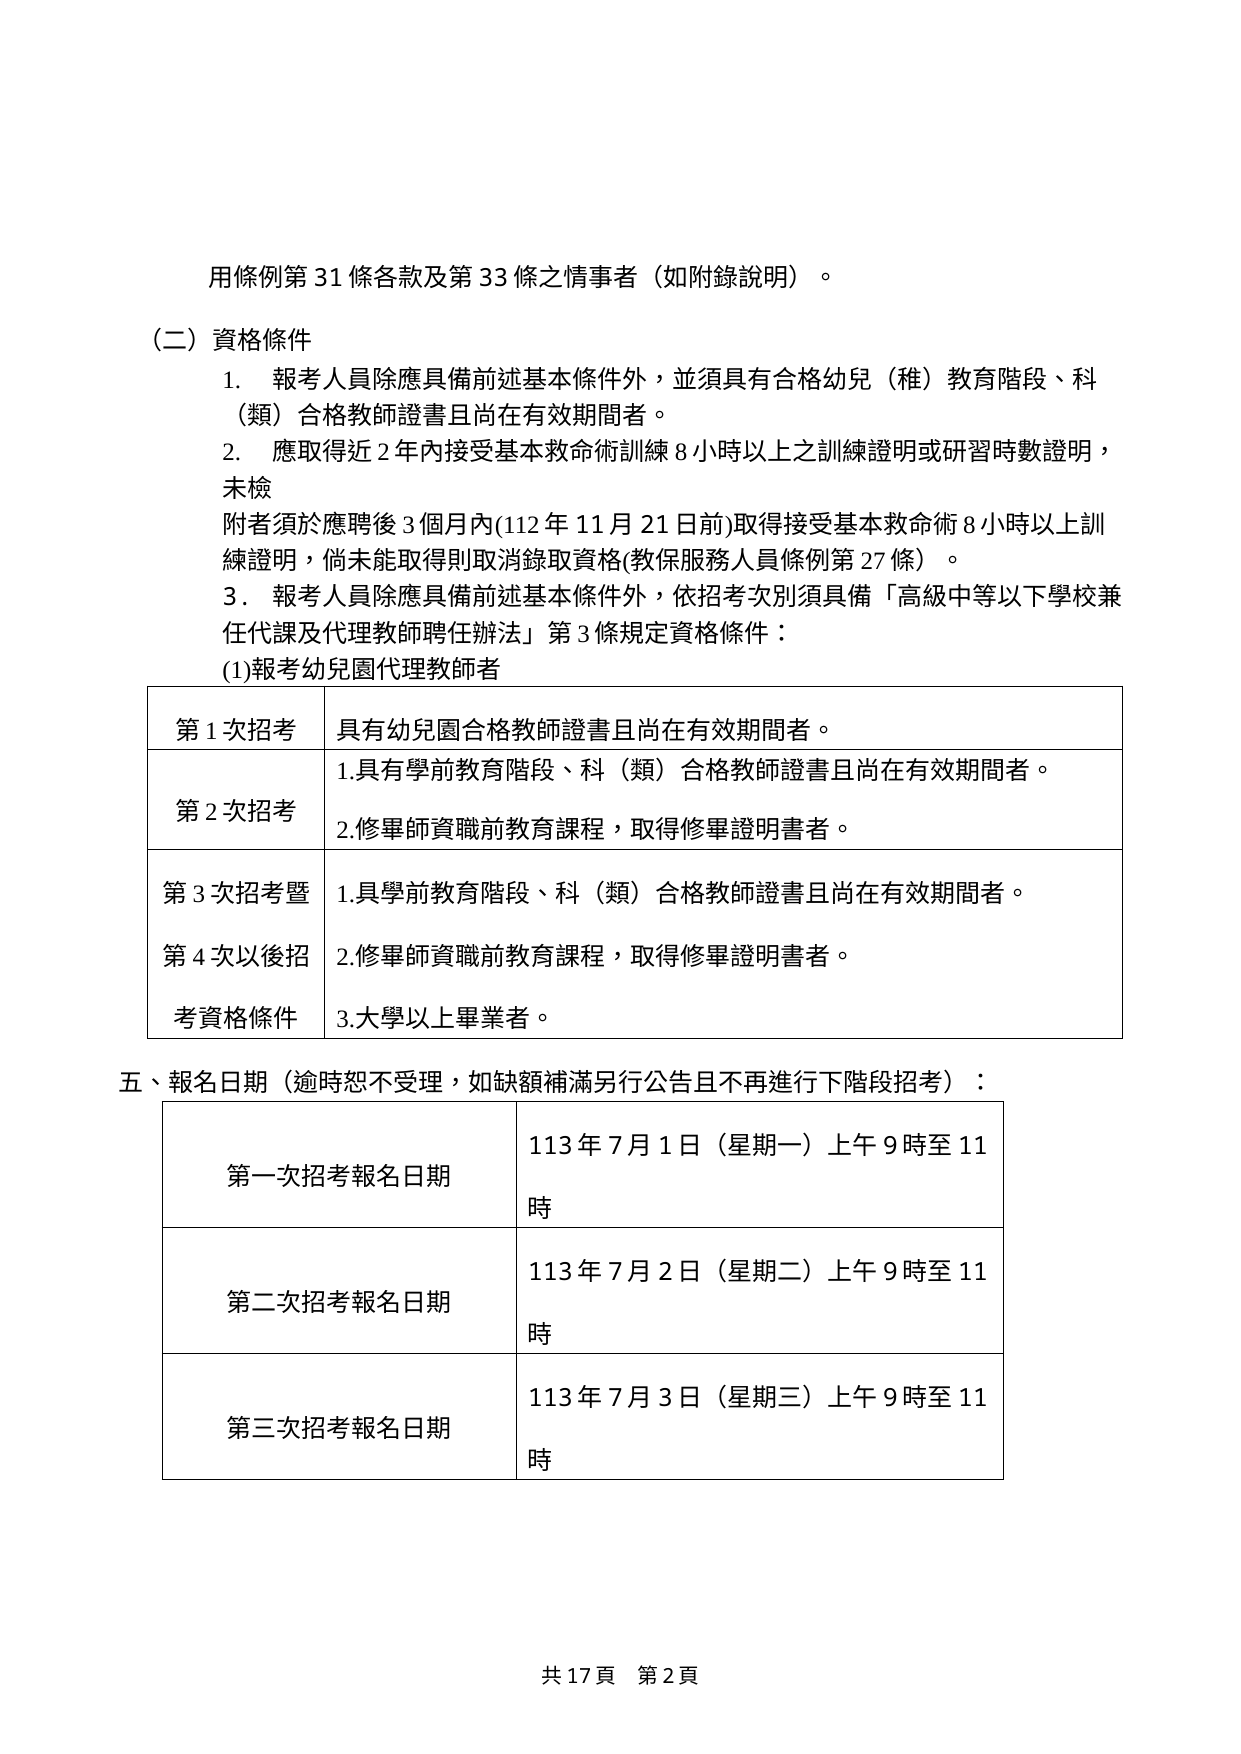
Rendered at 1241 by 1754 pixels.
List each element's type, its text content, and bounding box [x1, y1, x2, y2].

table_cell 第二次招考報名日期 [163, 1228, 516, 1353]
table_header 具有幼兒園合格教師證書且尚在有效期間者。 [325, 687, 1122, 749]
table_cell 第3次招考暨 第4次以後招考資格條件 [148, 850, 324, 1037]
table_cell 113年7月2日（星期二）上午9時至11時 [517, 1228, 1003, 1353]
list 報考人員除應具備前述基本條件外，依招考次別須具備「高級中等以下學校兼任代課及代理教師聘任辦法」第3條規定資格條件： [222, 577, 1122, 649]
text 附者須於應聘後3個月內(112年11月21日前)取得接受基本救命術8小時以上訓練證明，倘未能取得則取消錄取資格(教保服務人員條例第27條）。 [222, 504, 1122, 577]
table_cell 1.具有學前教育階段、科（類）合格教師證書且尚在有效期間者。 2.修畢師資職前教育課程，取得修畢證明書者。 [325, 750, 1122, 849]
text (1)報考幼兒園代理教師者 [222, 649, 1122, 686]
table_cell 第2次招考 [148, 750, 324, 849]
list 報考人員除應具備前述基本條件外，並須具有合格幼兒（稚）教育階段、科（類）合格教師證書且尚在有效期間者。 [222, 359, 1122, 432]
text 用條例第31條各款及第33條之情事者（如附錄說明）。 [118, 234, 1122, 297]
table_header 第1次招考 [148, 687, 324, 749]
table_cell 1.具學前教育階段、科（類）合格教師證書且尚在有效期間者。 2.修畢師資職前教育課程，取得修畢證明書者。 3.大學以上畢業者。 [325, 850, 1122, 1037]
table_header 113年7月1日（星期一）上午9時至11時 [517, 1102, 1003, 1227]
text 五、報名日期（逾時恕不受理，如缺額補滿另行公告且不再進行下階段招考）： [118, 1038, 1122, 1101]
table_cell 第三次招考報名日期 [163, 1354, 516, 1479]
text （二）資格條件 [118, 297, 1122, 359]
table_header 第一次招考報名日期 [163, 1102, 516, 1227]
table_cell 113年7月3日（星期三）上午9時至11時 [517, 1354, 1003, 1479]
list 應取得近2年內接受基本救命術訓練8小時以上之訓練證明或研習時數證明，未檢 [222, 432, 1122, 504]
